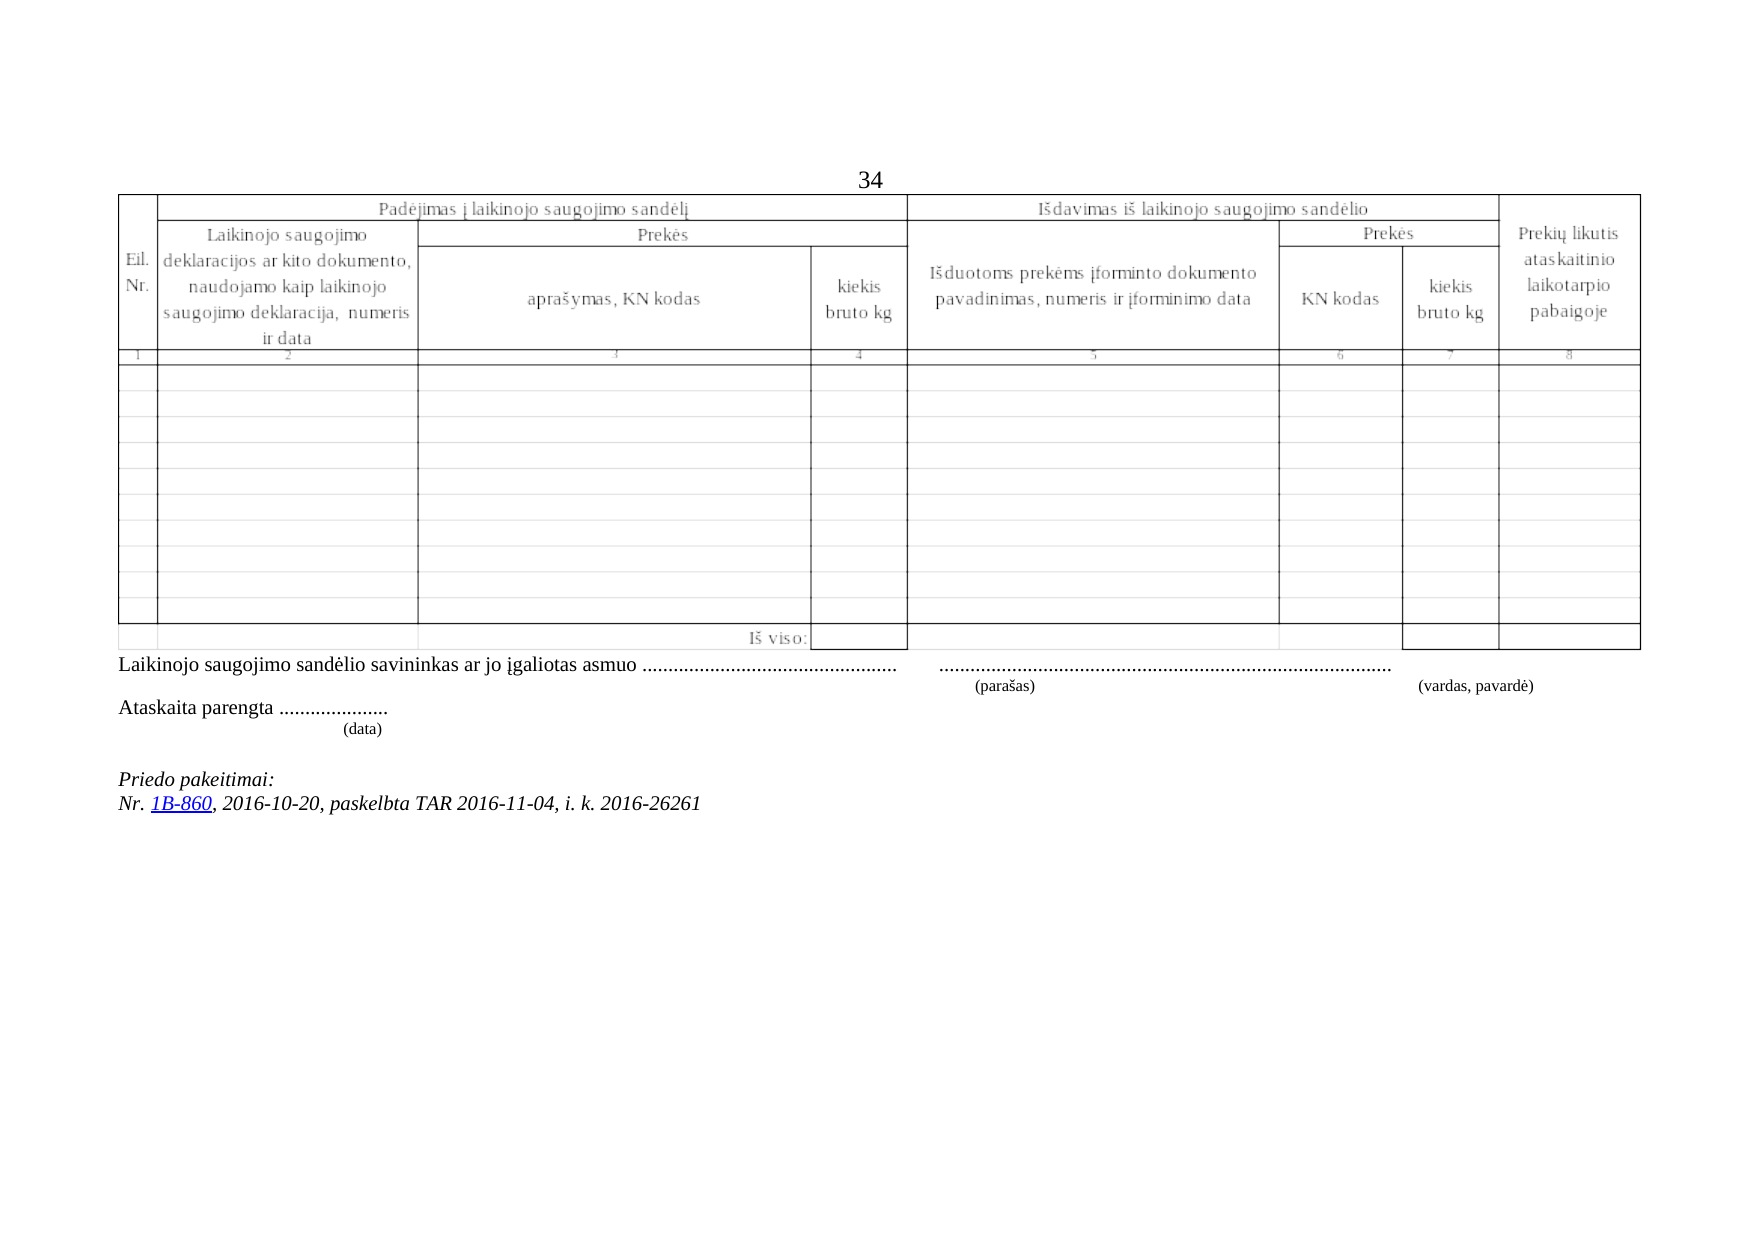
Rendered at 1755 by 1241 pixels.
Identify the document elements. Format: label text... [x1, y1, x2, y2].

text Laikinojo saugojimo sandėlio savininkas ar jo įgaliotas asmuo ................................................. ....................................................................................... [118, 651, 1622, 676]
text Ataskaita parengta ..................... [118, 695, 1622, 719]
text Nr. 1B-860, 2016-10-20, paskelbta TAR 2016-11-04, i. k. 2016-26261 [118, 791, 1622, 815]
text (parašas) (vardas, pavardė) [943, 676, 1622, 695]
text (data) [118, 719, 1622, 738]
text Priedo pakeitimai: [118, 767, 1622, 791]
